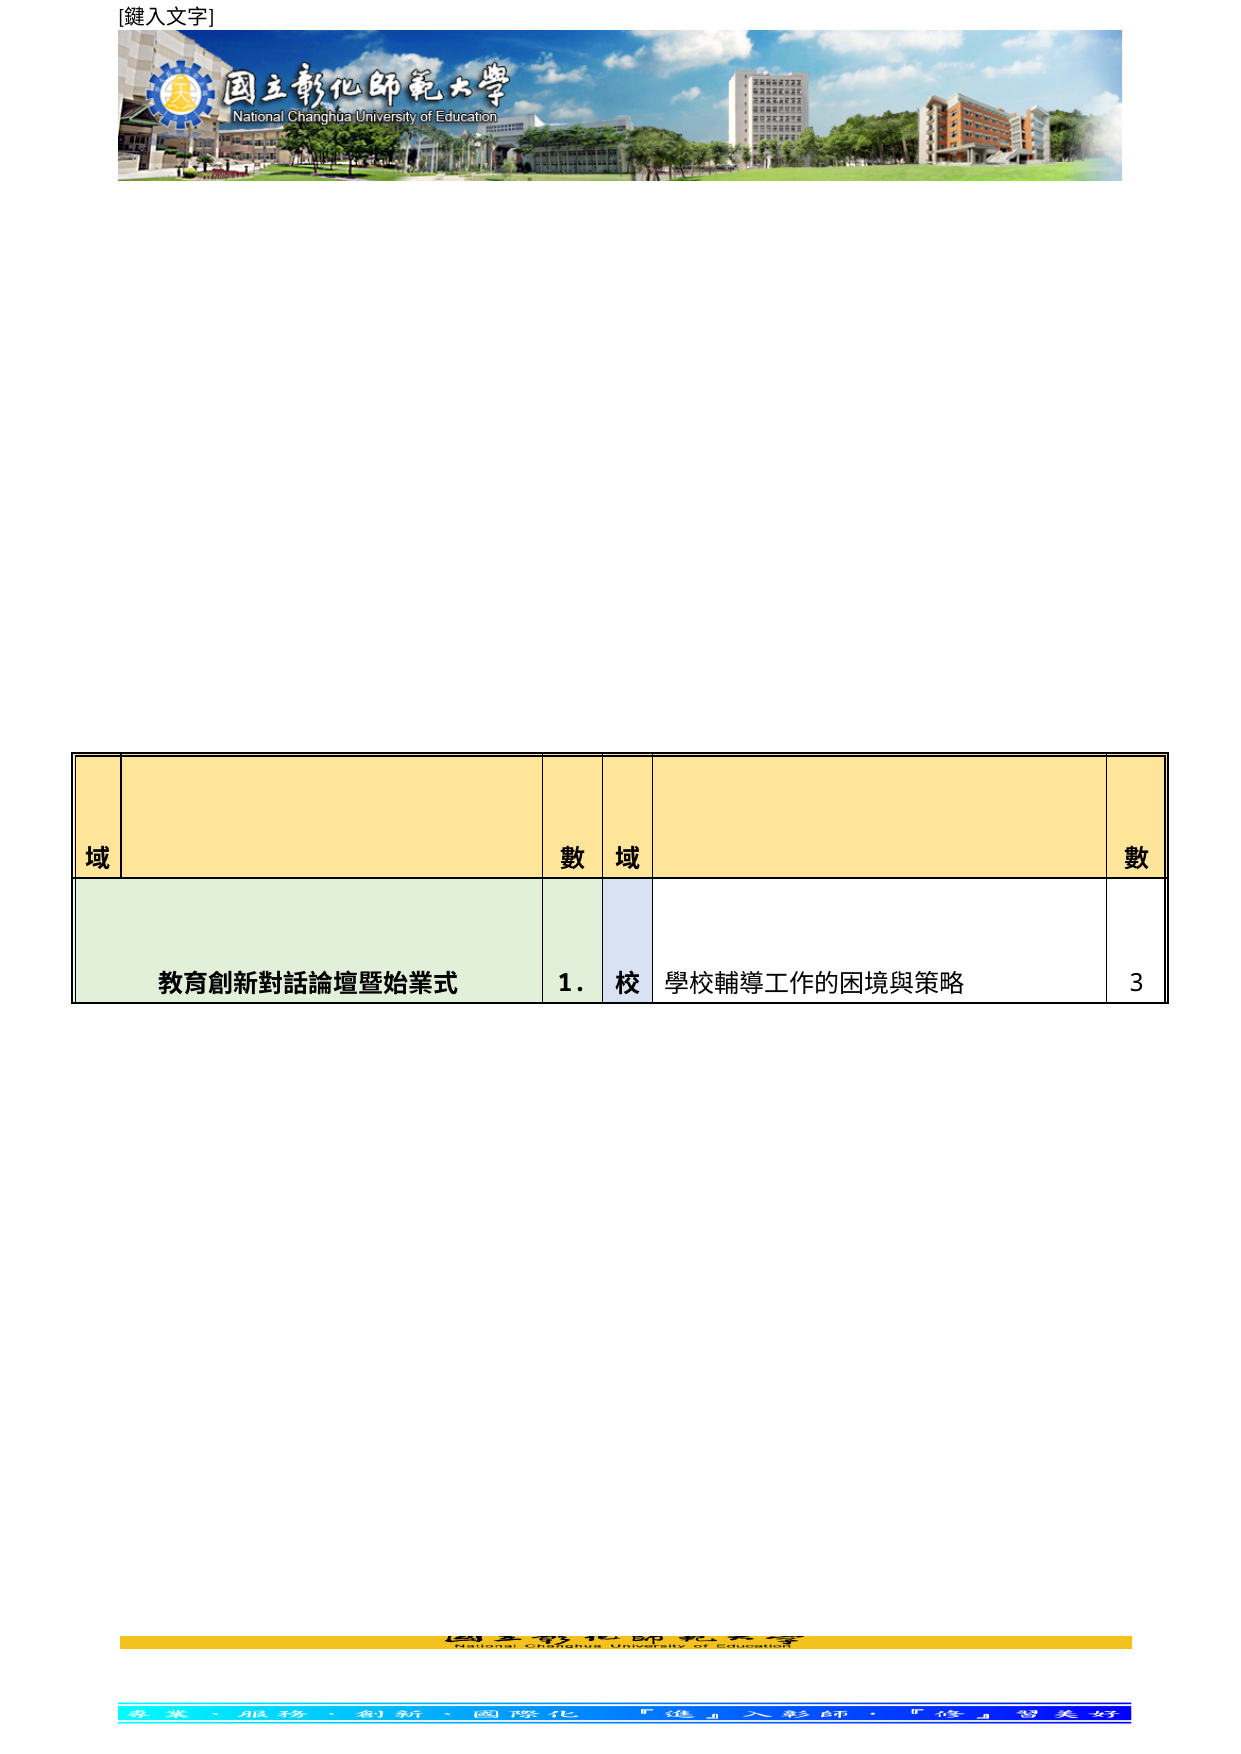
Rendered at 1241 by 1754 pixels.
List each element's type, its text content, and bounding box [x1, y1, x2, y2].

table_header 數 [1107, 757, 1164, 877]
table_cell 學校輔導工作的困境與策略 [653, 879, 1106, 1002]
table_header 域 [76, 757, 120, 877]
table_cell 教育創新對話論壇暨始業式 [76, 879, 542, 1002]
table_cell 3 [1107, 879, 1164, 1002]
table_header [653, 757, 1106, 877]
table_header [122, 757, 542, 877]
table_cell 1. [543, 879, 602, 1002]
table_header 域 [603, 757, 652, 877]
table_cell 校 [603, 879, 652, 1002]
table_header 數 [543, 757, 602, 877]
